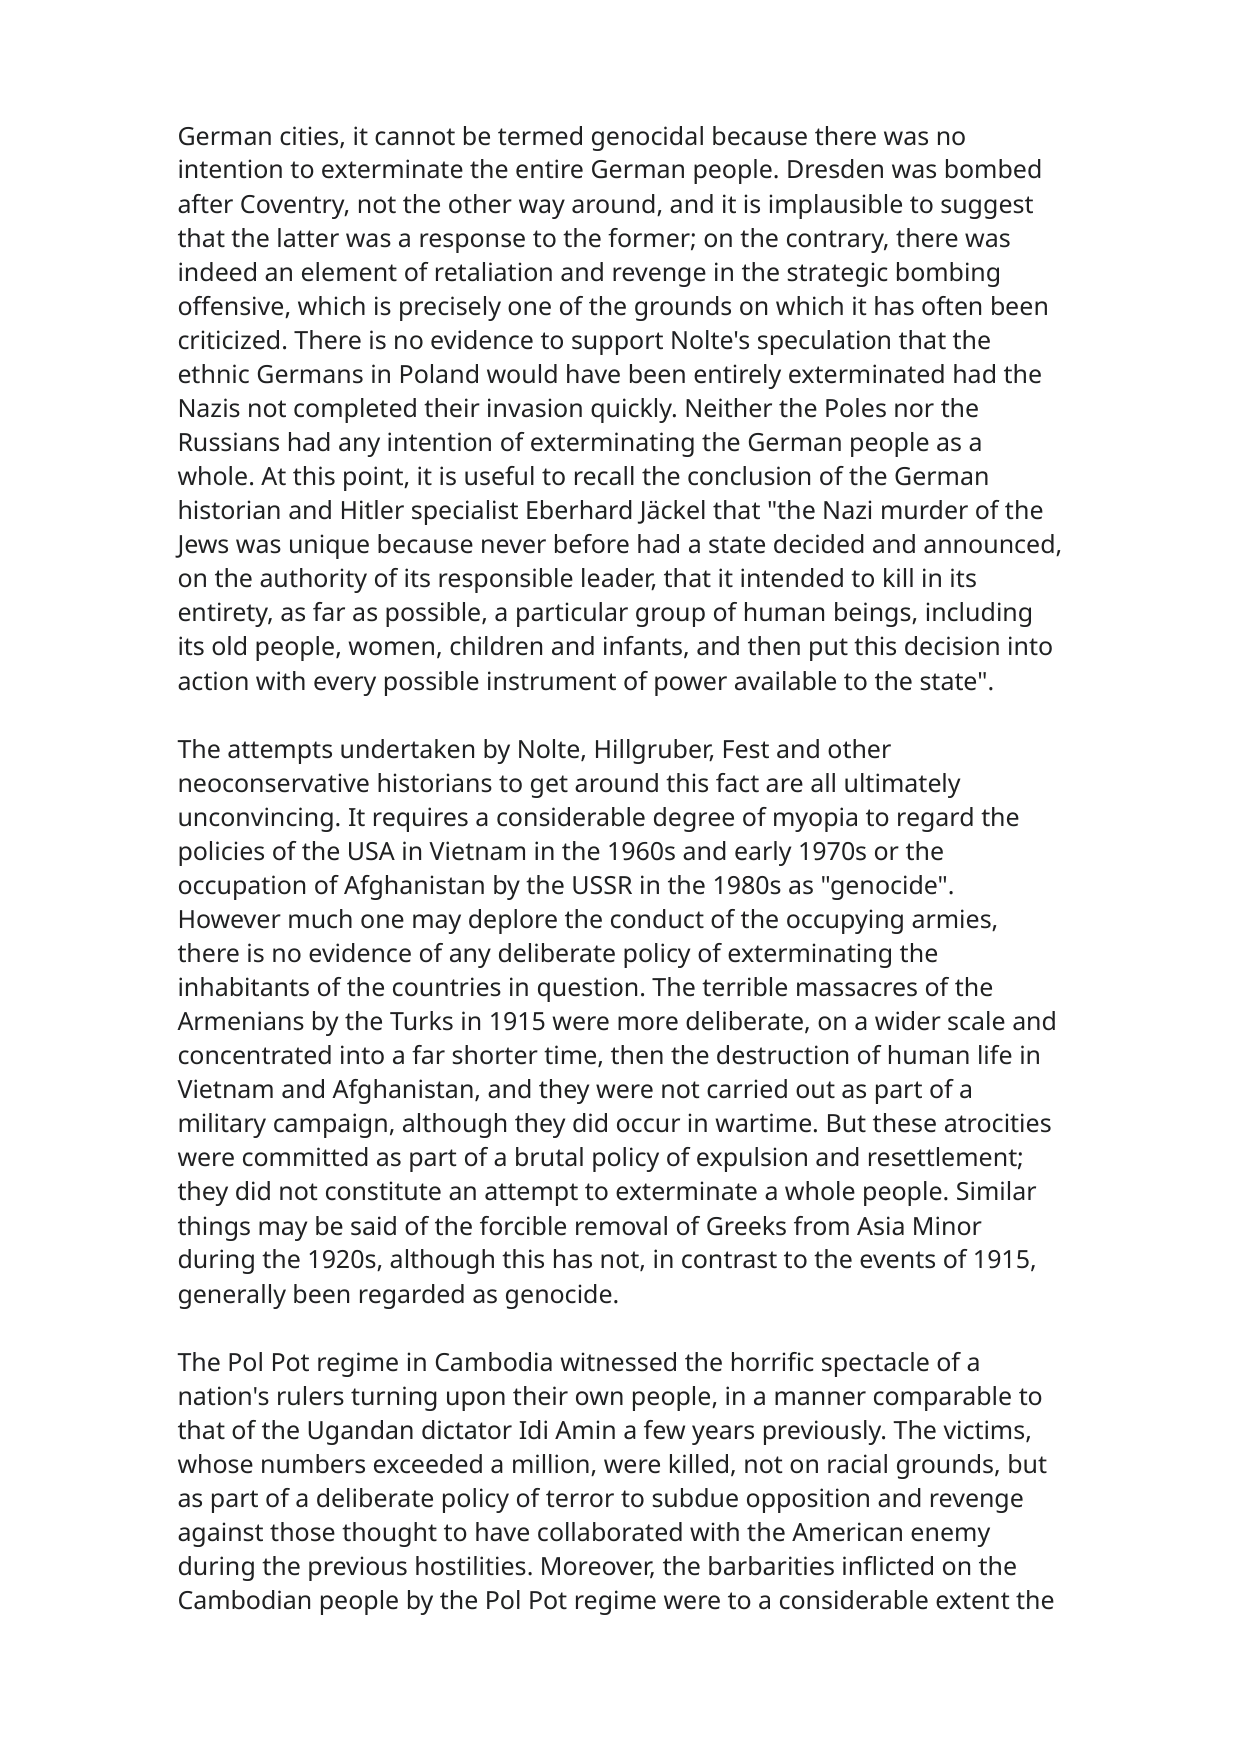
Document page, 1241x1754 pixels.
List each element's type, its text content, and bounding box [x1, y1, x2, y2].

text German cities, it cannot be termed genocidal because there was no intention to exterminate the entire German people. Dresden was bombed after Coventry, not the other way around, and it is implausible to suggest that the latter was a response to the former; on the contrary, there was indeed an element of retaliation and revenge in the strategic bombing offensive, which is precisely one of the grounds on which it has often been criticized. There is no evidence to support Nolte's speculation that the ethnic Germans in Poland would have been entirely exterminated had the Nazis not completed their invasion quickly. Neither the Poles nor the Russians had any intention of exterminating the German people as a whole. At this point, it is useful to recall the conclusion of the German historian and Hitler specialist Eberhard Jäckel that "the Nazi murder of the Jews was unique because never before had a state decided and announced, on the authority of its responsible leader, that it intended to kill in its entirety, as far as possible, a particular group of human beings, including its old people, women, children and infants, and then put this decision into action with every possible instrument of power available to the state". The attempts undertaken by Nolte, Hillgruber, Fest and other neoconservative historians to get around this fact are all ultimately unconvincing. It requires a considerable degree of myopia to regard the policies of the USA in Vietnam in the 1960s and early 1970s or the occupation of Afghanistan by the USSR in the 1980s as "genocide". However much one may deplore the conduct of the occupying armies, there is no evidence of any deliberate policy of exterminating the inhabitants of the countries in question. The terrible massacres of the Armenians by the Turks in 1915 were more deliberate, on a wider scale and concentrated into a far shorter time, then the destruction of human life in Vietnam and Afghanistan, and they were not carried out as part of a military campaign, although they did occur in wartime. But these atrocities were committed as part of a brutal policy of expulsion and resettlement; they did not constitute an attempt to exterminate a whole people. Similar things may be said of the forcible removal of Greeks from Asia Minor during the 1920s, although this has not, in contrast to the events of 1915, generally been regarded as genocide. The Pol Pot regime in Cambodia witnessed the horrific spectacle of a nation's rulers turning upon their own people, in a manner comparable to that of the Ugandan dictator Idi Amin a few years previously. The victims, whose numbers exceeded a million, were killed, not on racial grounds, but as part of a deliberate policy of terror to subdue opposition and revenge against those thought to have collaborated with the American enemy during the previous hostilities. Moreover, the barbarities inflicted on the Cambodian people by the Pol Pot regime were to a considerable extent the [177, 118, 1063, 1617]
